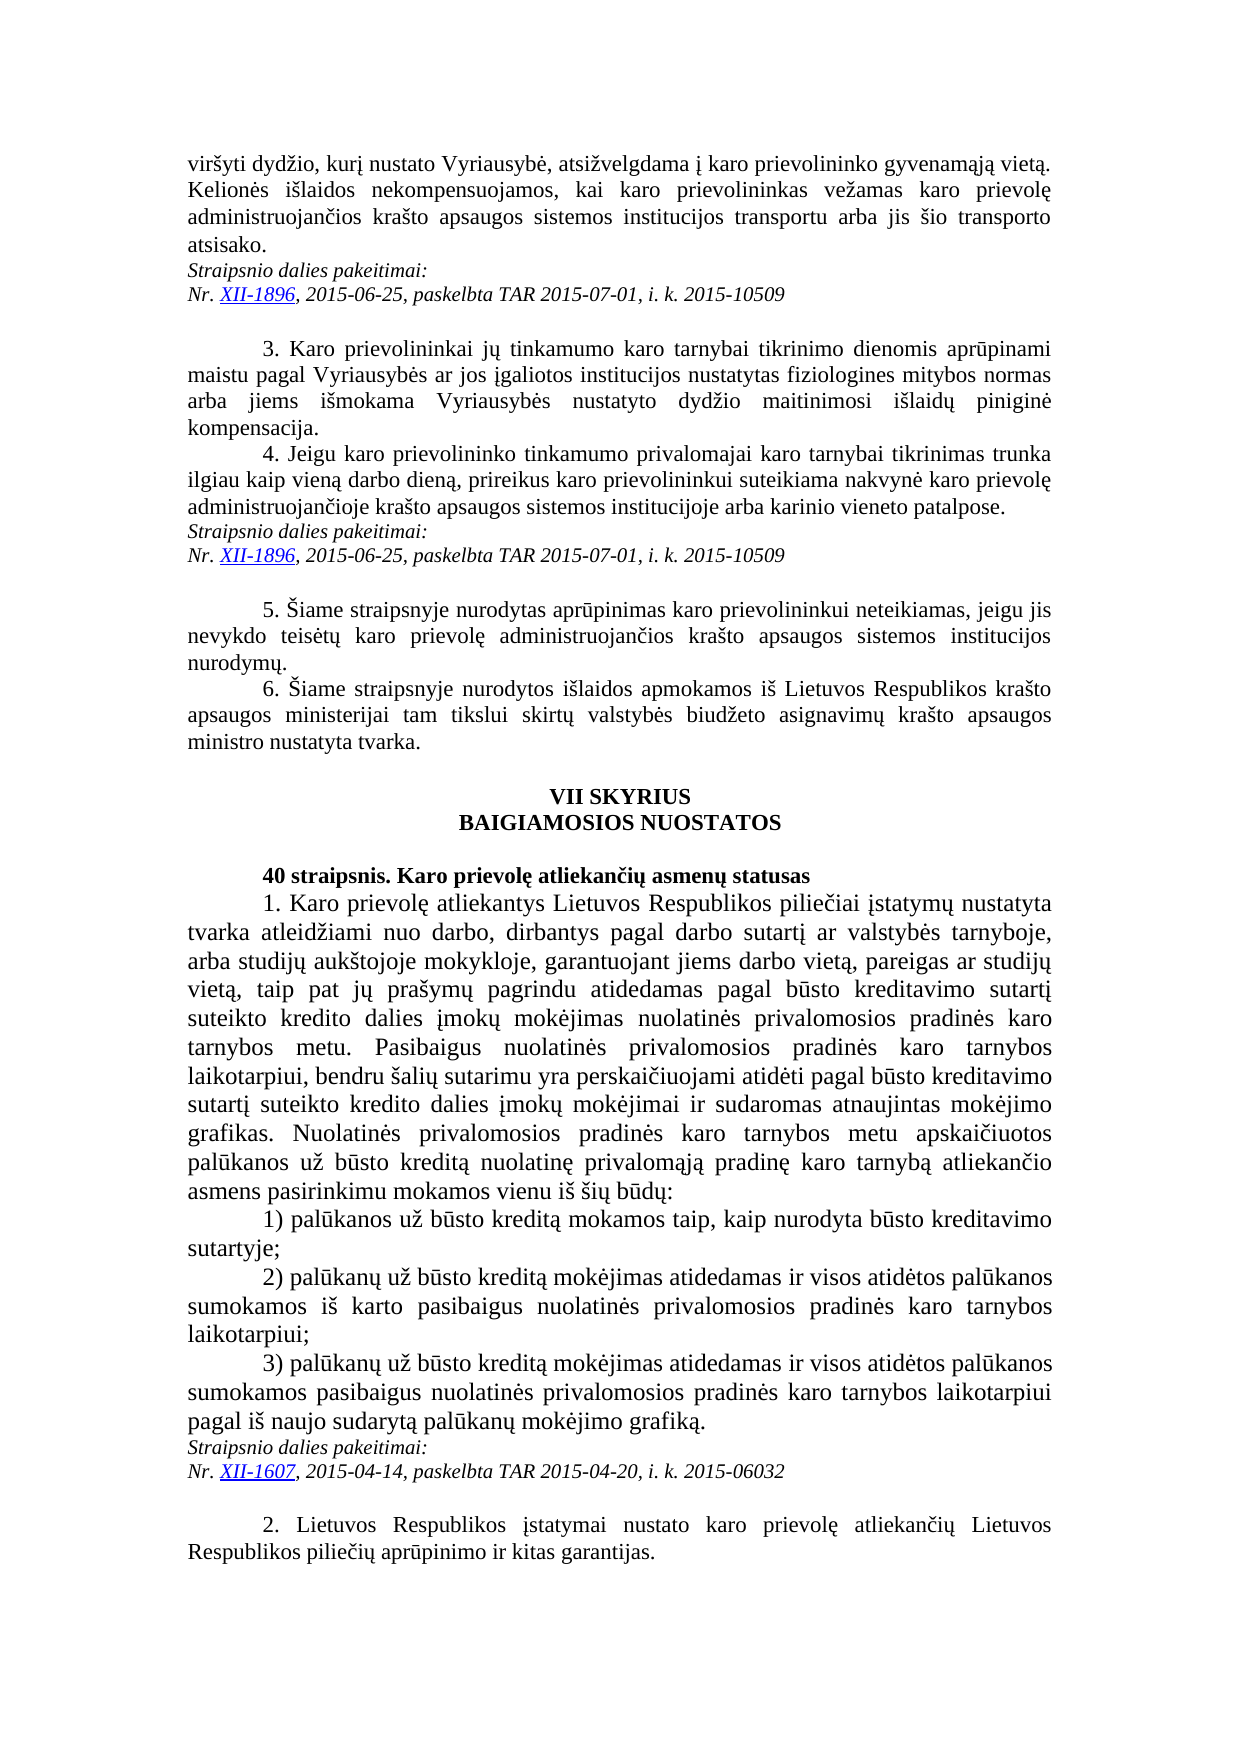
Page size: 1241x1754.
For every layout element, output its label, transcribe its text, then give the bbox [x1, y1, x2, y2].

text 2. Lietuvos Respublikos įstatymai nustato karo prievolę atliekančių Lietuvos Respublikos piliečių aprūpinimo ir kitas garantijas. [187, 1511, 1053, 1564]
text Nr. XII-1896, 2015-06-25, paskelbta TAR 2015-07-01, i. k. 2015-10509 [187, 282, 1053, 306]
text 2) palūkanų už būsto kreditą mokėjimas atidedamas ir visos atidėtos palūkanos sumokamos iš karto pasibaigus nuolatinės privalomosios pradinės karo tarnybos laikotarpiui; [187, 1262, 1053, 1348]
text Straipsnio dalies pakeitimai: [187, 519, 1053, 543]
text Straipsnio dalies pakeitimai: [187, 258, 1053, 282]
text 4. Jeigu karo prievolininko tinkamumo privalomajai karo tarnybai tikrinimas trunka ilgiau kaip vieną darbo dieną, prireikus karo prievolininkui suteikiama nakvynė karo prievolę administruojančioje krašto apsaugos sistemos institucijoje arba karinio vieneto patalpose. [187, 440, 1053, 519]
text 6. Šiame straipsnyje nurodytos išlaidos apmokamos iš Lietuvos Respublikos krašto apsaugos ministerijai tam tikslui skirtų valstybės biudžeto asignavimų krašto apsaugos ministro nustatyta tvarka. [187, 675, 1053, 754]
text Nr. XII-1607, 2015-04-14, paskelbta TAR 2015-04-20, i. k. 2015-06032 [187, 1459, 1053, 1483]
text 5. Šiame straipsnyje nurodytas aprūpinimas karo prievolininkui neteikiamas, jeigu jis nevykdo teisėtų karo prievolę administruojančios krašto apsaugos sistemos institucijos nurodymų. [187, 596, 1053, 675]
text VII SKYRIUS [187, 783, 1053, 809]
text 40 straipsnis. Karo prievolę atliekančių asmenų statusas [187, 862, 1053, 888]
text Nr. XII-1896, 2015-06-25, paskelbta TAR 2015-07-01, i. k. 2015-10509 [187, 543, 1053, 567]
text 3. Karo prievolininkai jų tinkamumo karo tarnybai tikrinimo dienomis aprūpinami maistu pagal Vyriausybės ar jos įgaliotos institucijos nustatytas fiziologines mitybos normas arba jiems išmokama Vyriausybės nustatyto dydžio maitinimosi išlaidų piniginė kompensacija. [187, 335, 1053, 440]
text BAIGIAMOSIOS NUOSTATOS [187, 809, 1053, 836]
text 1. Karo prievolę atliekantys Lietuvos Respublikos piliečiai įstatymų nustatyta tvarka atleidžiami nuo darbo, dirbantys pagal darbo sutartį ar valstybės tarnyboje, arba studijų aukštojoje mokykloje, garantuojant jiems darbo vietą, pareigas ar studijų vietą, taip pat jų prašymų pagrindu atidedamas pagal būsto kreditavimo sutartį suteikto kredito dalies įmokų mokėjimas nuolatinės privalomosios pradinės karo tarnybos metu. Pasibaigus nuolatinės privalomosios pradinės karo tarnybos laikotarpiui, bendru šalių sutarimu yra perskaičiuojami atidėti pagal būsto kreditavimo sutartį suteikto kredito dalies įmokų mokėjimai ir sudaromas atnaujintas mokėjimo grafikas. Nuolatinės privalomosios pradinės karo tarnybos metu apskaičiuotos palūkanos už būsto kreditą nuolatinę privalomąją pradinę karo tarnybą atliekančio asmens pasirinkimu mokamos vienu iš šių būdų: [187, 888, 1053, 1204]
text Straipsnio dalies pakeitimai: [187, 1434, 1053, 1459]
text viršyti dydžio, kurį nustato Vyriausybė, atsižvelgdama į karo prievolininko gyvenamąją vietą. Kelionės išlaidos nekompensuojamos, kai karo prievolininkas vežamas karo prievolę administruojančios krašto apsaugos sistemos institucijos transportu arba jis šio transporto atsisako. [187, 150, 1053, 258]
text 1) palūkanos už būsto kreditą mokamos taip, kaip nurodyta būsto kreditavimo sutartyje; [187, 1204, 1053, 1262]
text 3) palūkanų už būsto kreditą mokėjimas atidedamas ir visos atidėtos palūkanos sumokamos pasibaigus nuolatinės privalomosios pradinės karo tarnybos laikotarpiui pagal iš naujo sudarytą palūkanų mokėjimo grafiką. [187, 1348, 1053, 1434]
